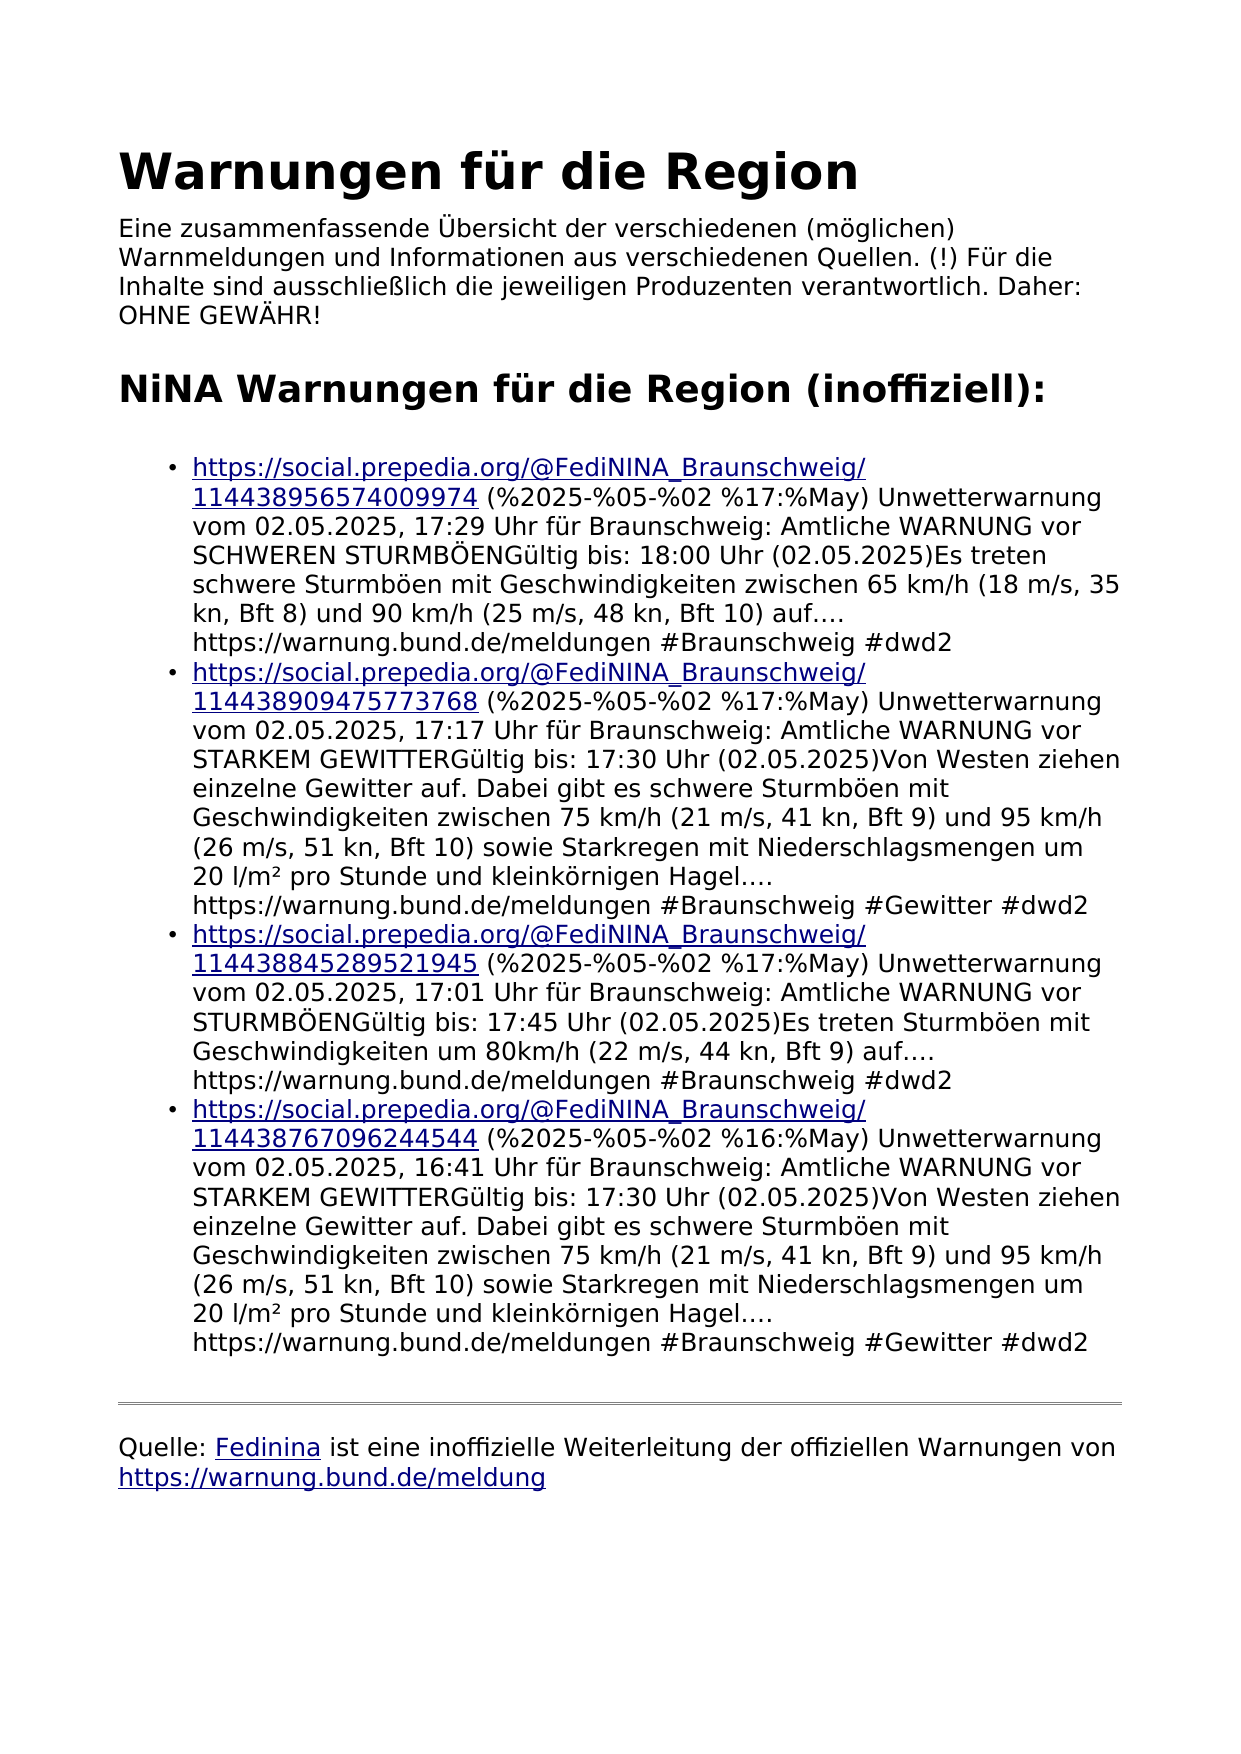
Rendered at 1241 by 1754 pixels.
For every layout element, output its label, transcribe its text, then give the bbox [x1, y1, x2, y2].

list https://social.prepedia.org/@FediNINA_Braunschweig/114438956574009974 (%2025-%05-%02 %17:%May) Unwetterwarnung vom 02.05.2025, 17:29 Uhr für Braunschweig: Amtliche WARNUNG vor SCHWEREN STURMBÖENGültig bis: 18:00 Uhr (02.05.2025)Es treten schwere Sturmböen mit Geschwindigkeiten zwischen 65 km/h (18 m/s, 35 kn, Bft 8) und 90 km/h (25 m/s, 48 kn, Bft 10) auf.… https://warnung.bund.de/meldungen #Braunschweig #dwd2 [177, 454, 1122, 658]
text Quelle: Fedinina ist eine inoffizielle Weiterleitung der offiziellen Warnungen von https://warnung.bund.de/meldung [118, 1434, 1122, 1492]
list https://social.prepedia.org/@FediNINA_Braunschweig/114438845289521945 (%2025-%05-%02 %17:%May) Unwetterwarnung vom 02.05.2025, 17:01 Uhr für Braunschweig: Amtliche WARNUNG vor STURMBÖENGültig bis: 17:45 Uhr (02.05.2025)Es treten Sturmböen mit Geschwindigkeiten um 80km/h (22 m/s, 44 kn, Bft 9) auf.… https://warnung.bund.de/meldungen #Braunschweig #dwd2 [177, 920, 1122, 1095]
subtitle Warnungen für die Region [118, 143, 1122, 201]
text Eine zusammenfassende Übersicht der verschiedenen (möglichen) Warnmeldungen und Informationen aus verschiedenen Quellen. (!) Für die Inhalte sind ausschließlich die jeweiligen Produzenten verantwortlich. Daher: OHNE GEWÄHR! [118, 214, 1122, 331]
subtitle NiNA Warnungen für die Region (inoffiziell): [118, 368, 1122, 412]
list https://social.prepedia.org/@FediNINA_Braunschweig/114438909475773768 (%2025-%05-%02 %17:%May) Unwetterwarnung vom 02.05.2025, 17:17 Uhr für Braunschweig: Amtliche WARNUNG vor STARKEM GEWITTERGültig bis: 17:30 Uhr (02.05.2025)Von Westen ziehen einzelne Gewitter auf. Dabei gibt es schwere Sturmböen mit Geschwindigkeiten zwischen 75 km/h (21 m/s, 41 kn, Bft 9) und 95 km/h (26 m/s, 51 kn, Bft 10) sowie Starkregen mit Niederschlagsmengen um 20 l/m² pro Stunde und kleinkörnigen Hagel.… https://warnung.bund.de/meldungen #Braunschweig #Gewitter #dwd2 [177, 658, 1122, 920]
list https://social.prepedia.org/@FediNINA_Braunschweig/114438767096244544 (%2025-%05-%02 %16:%May) Unwetterwarnung vom 02.05.2025, 16:41 Uhr für Braunschweig: Amtliche WARNUNG vor STARKEM GEWITTERGültig bis: 17:30 Uhr (02.05.2025)Von Westen ziehen einzelne Gewitter auf. Dabei gibt es schwere Sturmböen mit Geschwindigkeiten zwischen 75 km/h (21 m/s, 41 kn, Bft 9) und 95 km/h (26 m/s, 51 kn, Bft 10) sowie Starkregen mit Niederschlagsmengen um 20 l/m² pro Stunde und kleinkörnigen Hagel.… https://warnung.bund.de/meldungen #Braunschweig #Gewitter #dwd2 [177, 1095, 1122, 1358]
